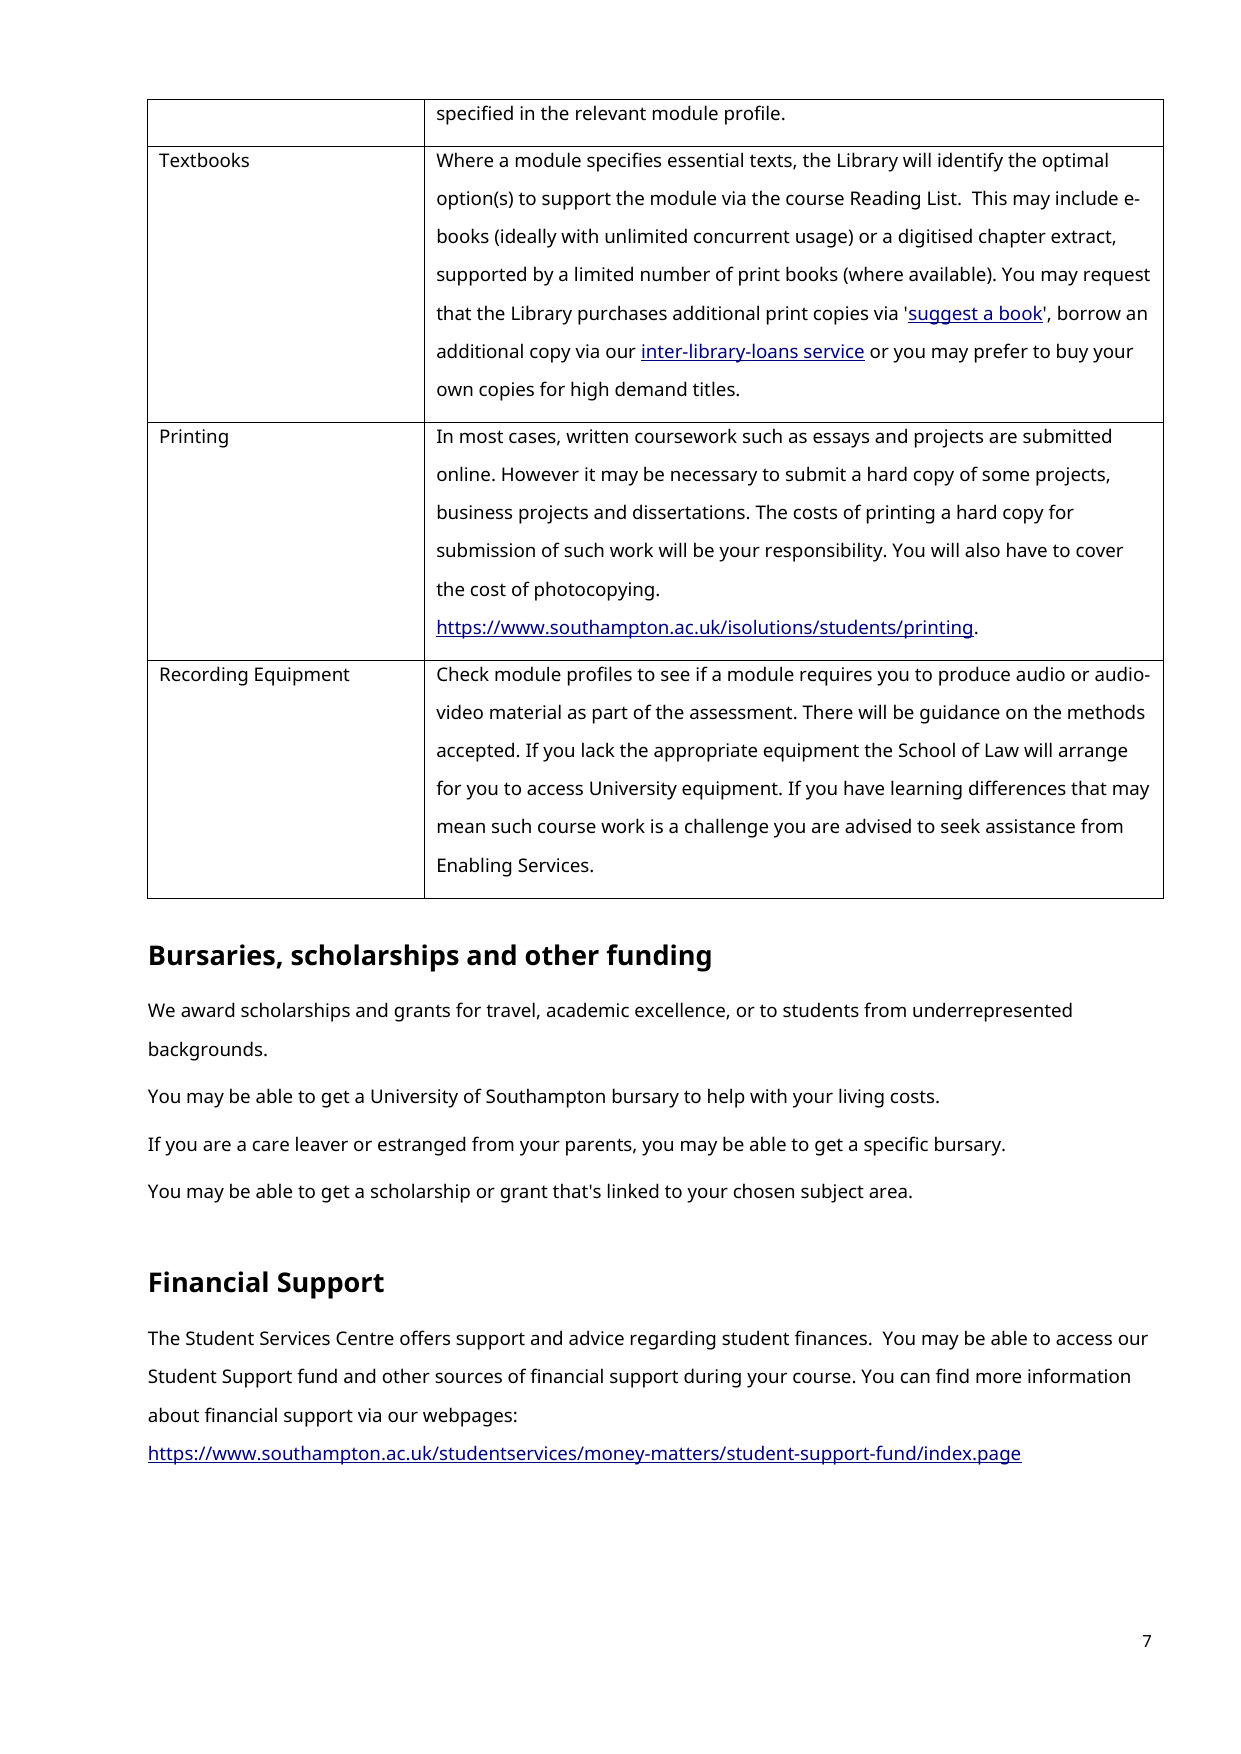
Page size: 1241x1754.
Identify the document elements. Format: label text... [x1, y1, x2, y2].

text You may be able to get a scholarship or grant that's linked to your chosen subject area. [148, 1179, 1152, 1204]
text The Student Services Centre offers support and advice regarding student finances. You may be able to access our Student Support fund and other sources of financial support during your course. You can find more information about financial support via our webpages: https://www.southampton.ac.uk/studentservices/money-matters/student-support-fund/index.page [148, 1325, 1152, 1466]
text If you are a care leaver or estranged from your parents, you may be able to get a specific bursary. [148, 1131, 1152, 1157]
table_cell Printing [148, 423, 424, 660]
text You may be able to get a University of Southampton bursary to help with your living costs. [148, 1083, 1152, 1109]
table_cell Recording Equipment [148, 661, 424, 898]
text We award scholarships and grants for travel, academic excellence, or to students from underrepresented backgrounds. [148, 998, 1152, 1061]
table_cell In most cases, written coursework such as essays and projects are submitted online. However it may be necessary to submit a hard copy of some projects, business projects and dissertations. The costs of printing a hard copy for submission of such work will be your responsibility. You will also have to cover the cost of photocopying. https://www.southampton.ac.uk/isolutions/students/printing. [425, 423, 1163, 660]
table_cell Where a module specifies essential texts, the Library will identify the optimal option(s) to support the module via the course Reading List. This may include e-books (ideally with unlimited concurrent usage) or a digitised chapter extract, supported by a limited number of print books (where available). You may request that the Library purchases additional print copies via 'suggest a book', borrow an additional copy via our inter-library-loans service or you may prefer to buy your own copies for high demand titles. [425, 147, 1163, 422]
table_cell Textbooks [148, 147, 424, 422]
table_cell specified in the relevant module profile. [425, 100, 1163, 146]
subtitle Financial Support [148, 1264, 1152, 1301]
table_cell [148, 100, 424, 146]
subtitle Bursaries, scholarships and other funding [148, 936, 1152, 973]
table_cell Check module profiles to see if a module requires you to produce audio or audio-video material as part of the assessment. There will be guidance on the methods accepted. If you lack the appropriate equipment the School of Law will arrange for you to access University equipment. If you have learning differences that may mean such course work is a challenge you are advised to seek assistance from Enabling Services. [425, 661, 1163, 898]
